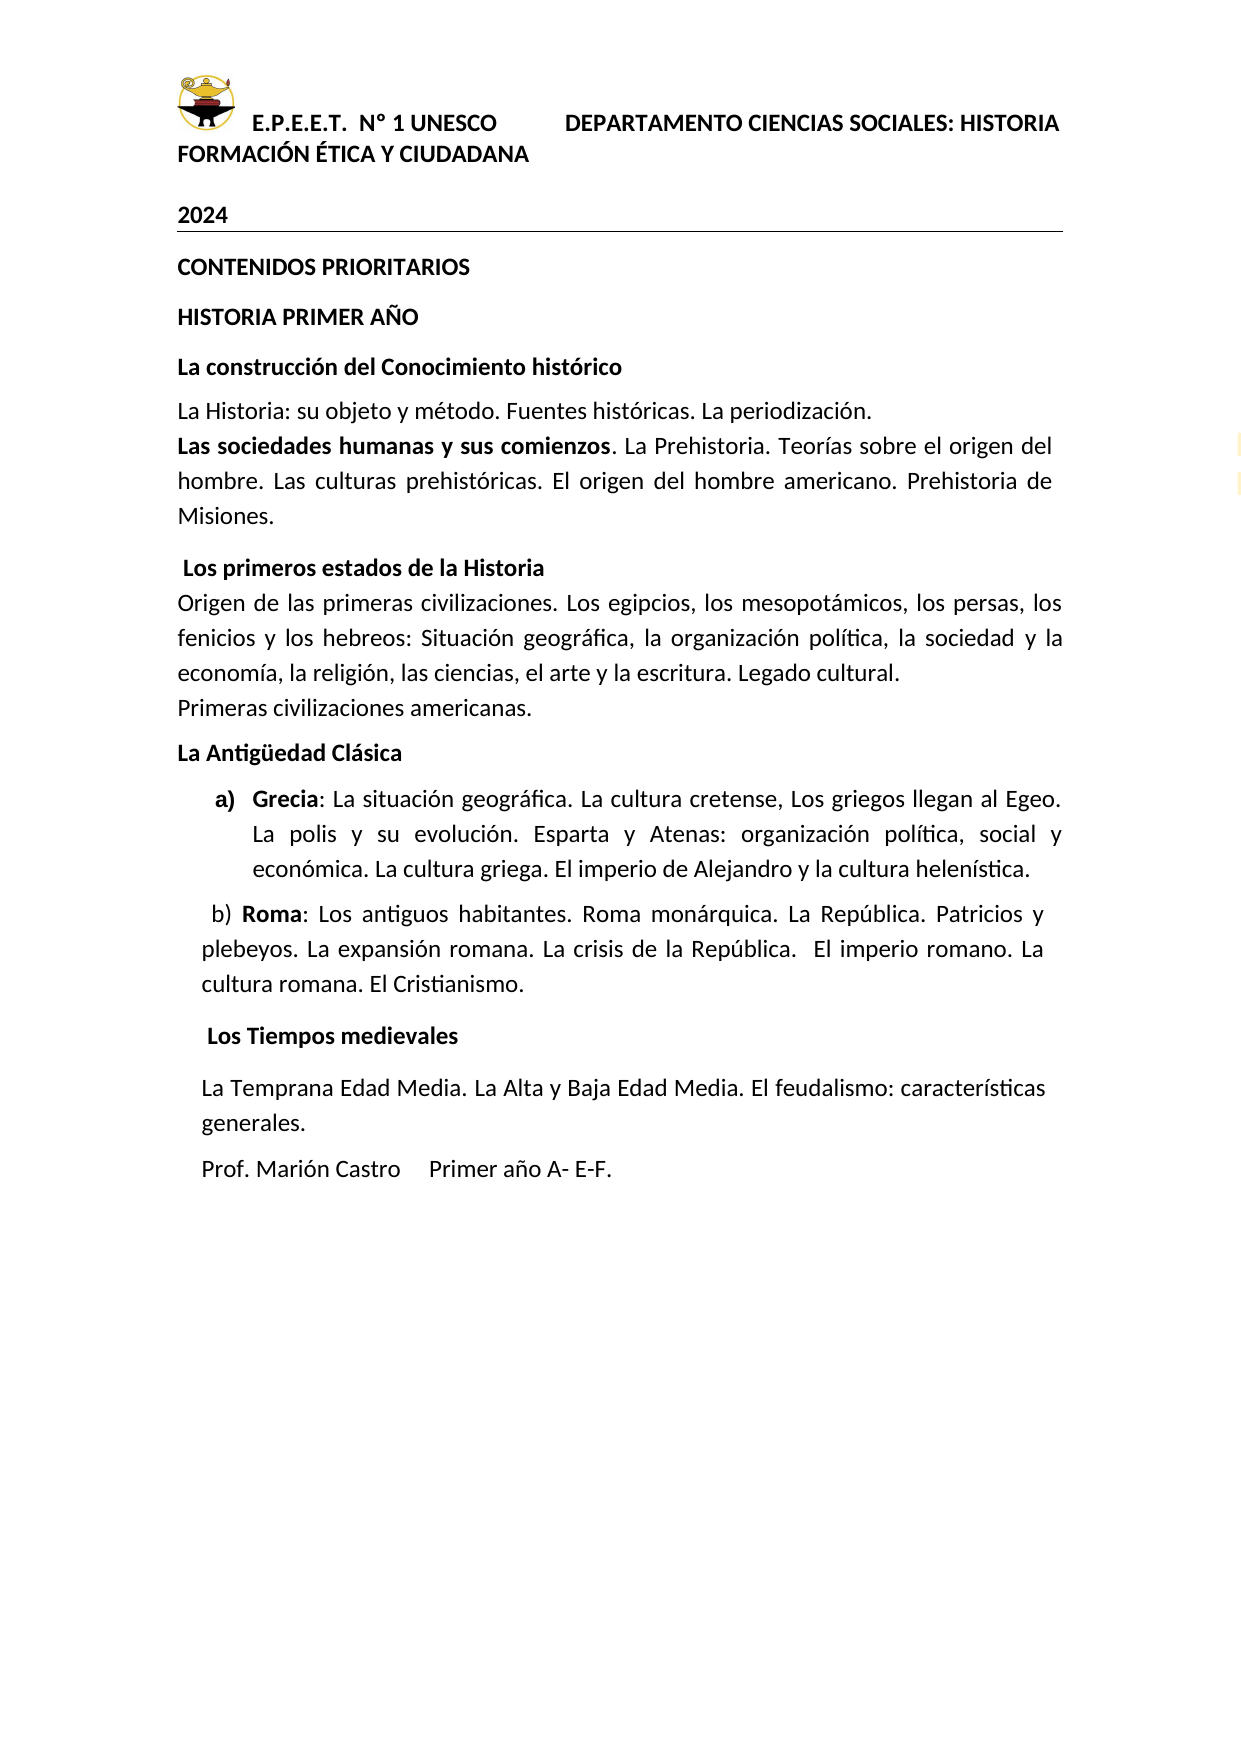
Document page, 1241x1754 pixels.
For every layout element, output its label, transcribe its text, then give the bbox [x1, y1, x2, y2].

text b) Roma: Los antiguos habitantes. Roma monárquica. La República. Patricios y plebeyos. La expansión romana. La crisis de la República. El imperio romano. La cultura romana. El Cristianismo. [201, 898, 1046, 999]
text Prof. Marión Castro Primer año A- E-F. [201, 1153, 1047, 1184]
subtitle Los primeros estados de la Historia [177, 552, 1063, 583]
text 2024 [177, 199, 1063, 231]
text La Temprana Edad Media. La Alta y Baja Edad Media. El feudalismo: características generales. [201, 1072, 1047, 1137]
text CONTENIDOS PRIORITARIOS [177, 252, 1063, 282]
text Los Tiempos medievales [201, 1020, 1046, 1051]
subtitle Grecia: La situación geográfica. La cultura cretense, Los griegos llegan al Egeo. La polis y su evolución. Esparta y Atenas: organización política, social y económica. La cultura griega. El imperio de Alejandro y la cultura helenística. [215, 783, 1063, 883]
text Primeras civilizaciones americanas. [177, 692, 1063, 723]
text La Historia: su objeto y método. Fuentes históricas. La periodización. [177, 395, 1063, 426]
text Las sociedades humanas y sus comienzos. La Prehistoria. Teorías sobre el origen del hombre. Las culturas prehistóricas. El origen del hombre americano. Prehistoria de Misiones. [177, 430, 1053, 531]
text HISTORIA PRIMER AÑO [177, 301, 1063, 332]
subtitle La Antigüedad Clásica [177, 737, 1063, 768]
text Origen de las primeras civilizaciones. Los egipcios, los mesopotámicos, los persas, los fenicios y los hebreos: Situación geográfica, la organización política, la sociedad y la economía, la religión, las ciencias, el arte y la escritura. Legado cultural. [177, 587, 1063, 688]
picture [177, 73, 235, 132]
text La construcción del Conocimiento histórico [177, 351, 1063, 381]
